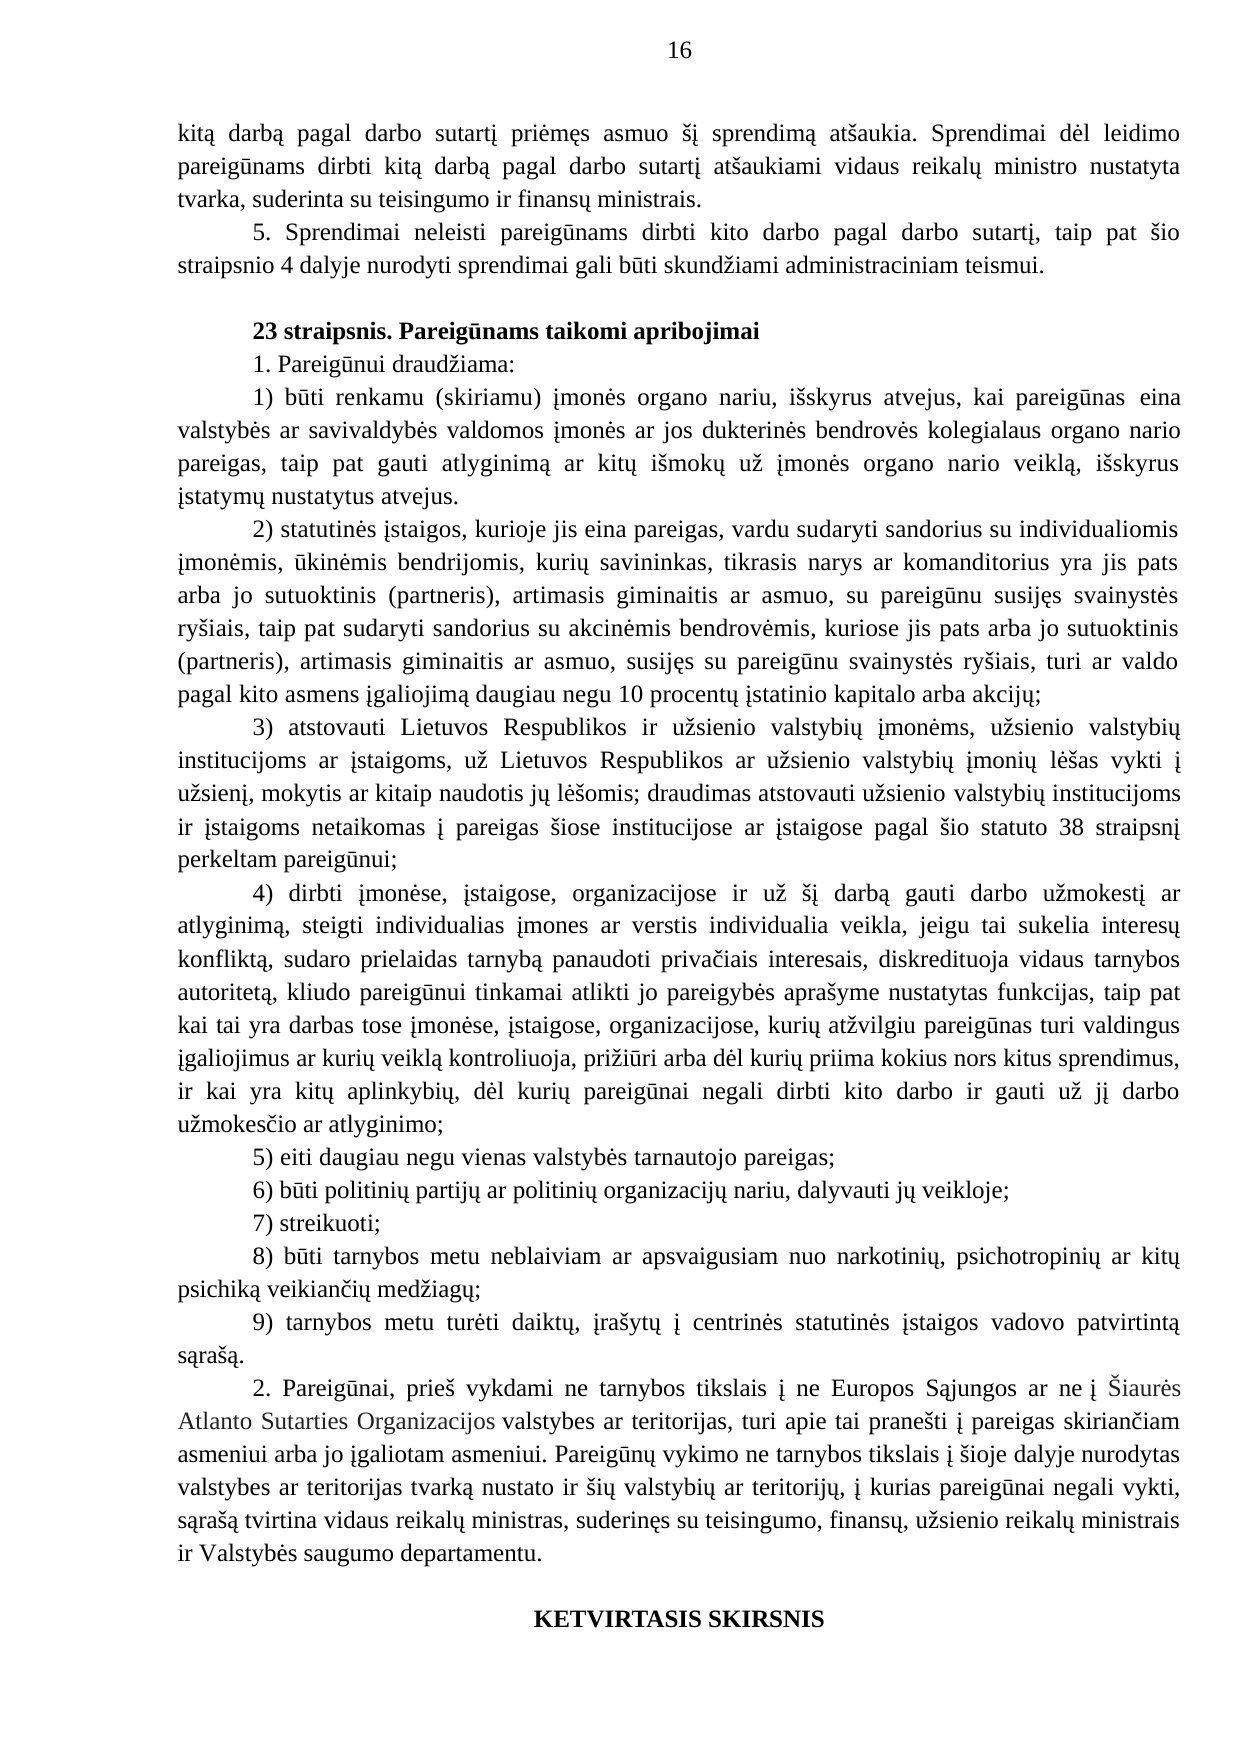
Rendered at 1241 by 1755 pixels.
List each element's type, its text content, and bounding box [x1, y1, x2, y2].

text 3) atstovauti Lietuvos Respublikos ir užsienio valstybių įmonėms, užsienio valstybių institucijoms ar įstaigoms, už Lietuvos Respublikos ar užsienio valstybių įmonių lėšas vykti į užsienį, mokytis ar kitaip naudotis jų lėšomis; draudimas atstovauti užsienio valstybių institucijoms ir įstaigoms netaikomas į pareigas šiose institucijose ar įstaigose pagal šio statuto 38 straipsnį perkeltam pareigūnui; [177, 712, 1181, 873]
text 1. Pareigūnui draudžiama: [177, 349, 1181, 378]
text 9) tarnybos metu turėti daiktų, įrašytų į centrinės statutinės įstaigos vadovo patvirtintą sąrašą. [177, 1307, 1181, 1369]
text 2. Pareigūnai, prieš vykdami ne tarnybos tikslais į ne Europos Sąjungos ar ne į Šiaurės Atlanto Sutarties Organizacijos valstybes ar teritorijas, turi apie tai pranešti į pareigas skiriančiam asmeniui arba jo įgaliotam asmeniui. Pareigūnų vykimo ne tarnybos tikslais į šioje dalyje nurodytas valstybes ar teritorijas tvarką nustato ir šių valstybių ar teritorijų, į kurias pareigūnai negali vykti, sąrašą tvirtina vidaus reikalų ministras, suderinęs su teisingumo, finansų, užsienio reikalų ministrais ir Valstybės saugumo departamentu. [177, 1373, 1181, 1567]
text 5. Sprendimai neleisti pareigūnams dirbti kito darbo pagal darbo sutartį, taip pat šio straipsnio 4 dalyje nurodyti sprendimai gali būti skundžiami administraciniam teismui. [177, 217, 1181, 279]
text 8) būti tarnybos metu neblaiviam ar apsvaigusiam nuo narkotinių, psichotropinių ar kitų psichiką veikiančių medžiagų; [177, 1241, 1181, 1303]
text KETVIRTASIS SKIRSNIS [177, 1604, 1181, 1633]
text 6) būti politinių partijų ar politinių organizacijų nariu, dalyvauti jų veikloje; [177, 1175, 1181, 1203]
text 2) statutinės įstaigos, kurioje jis eina pareigas, vardu sudaryti sandorius su individualiomis įmonėmis, ūkinėmis bendrijomis, kurių savininkas, tikrasis narys ar komanditorius yra jis pats arba jo sutuoktinis (partneris), artimasis giminaitis ar asmuo, su pareigūnu susijęs svainystės ryšiais, taip pat sudaryti sandorius su akcinėmis bendrovėmis, kuriose jis pats arba jo sutuoktinis (partneris), artimasis giminaitis ar asmuo, susijęs su pareigūnu svainystės ryšiais, turi ar valdo pagal kito asmens įgaliojimą daugiau negu 10 procentų įstatinio kapitalo arba akcijų; [177, 514, 1181, 708]
text ) būti renkamu (skiriamu) įmonės organo nariu, išskyrus atvejus, kai pareigūnas eina valstybės ar savivaldybės valdomos įmonės ar jos dukterinės bendrovės kolegialaus organo nario pareigas, taip pat gauti atlyginimą ar kitų išmokų už įmonės organo nario veiklą, išskyrus įstatymų nustatytus atvejus. [177, 382, 1181, 510]
text 23 straipsnis. Pareigūnams taikomi apribojimai [177, 316, 1181, 345]
text 7) streikuoti; [177, 1208, 1181, 1237]
text kitą darbą pagal darbo sutartį priėmęs asmuo šį sprendimą atšaukia. Sprendimai dėl leidimo pareigūnams dirbti kitą darbą pagal darbo sutartį atšaukiami vidaus reikalų ministro nustatyta tvarka, suderinta su teisingumo ir finansų ministrais. [177, 118, 1181, 213]
text 4) dirbti įmonėse, įstaigose, organizacijose ir už šį darbą gauti darbo užmokestį ar atlyginimą, steigti individualias įmones ar verstis individualia veikla, jeigu tai sukelia interesų konfliktą, sudaro prielaidas tarnybą panaudoti privačiais interesais, diskredituoja vidaus tarnybos autoritetą, kliudo pareigūnui tinkamai atlikti jo pareigybės aprašyme nustatytas funkcijas, taip pat kai tai yra darbas tose įmonėse, įstaigose, organizacijose, kurių atžvilgiu pareigūnas turi valdingus įgaliojimus ar kurių veiklą kontroliuoja, prižiūri arba dėl kurių priima kokius nors kitus sprendimus, ir kai yra kitų aplinkybių, dėl kurių pareigūnai negali dirbti kito darbo ir gauti už jį darbo užmokesčio ar atlyginimo; [177, 878, 1181, 1137]
text 5) eiti daugiau negu vienas valstybės tarnautojo pareigas; [177, 1142, 1181, 1171]
